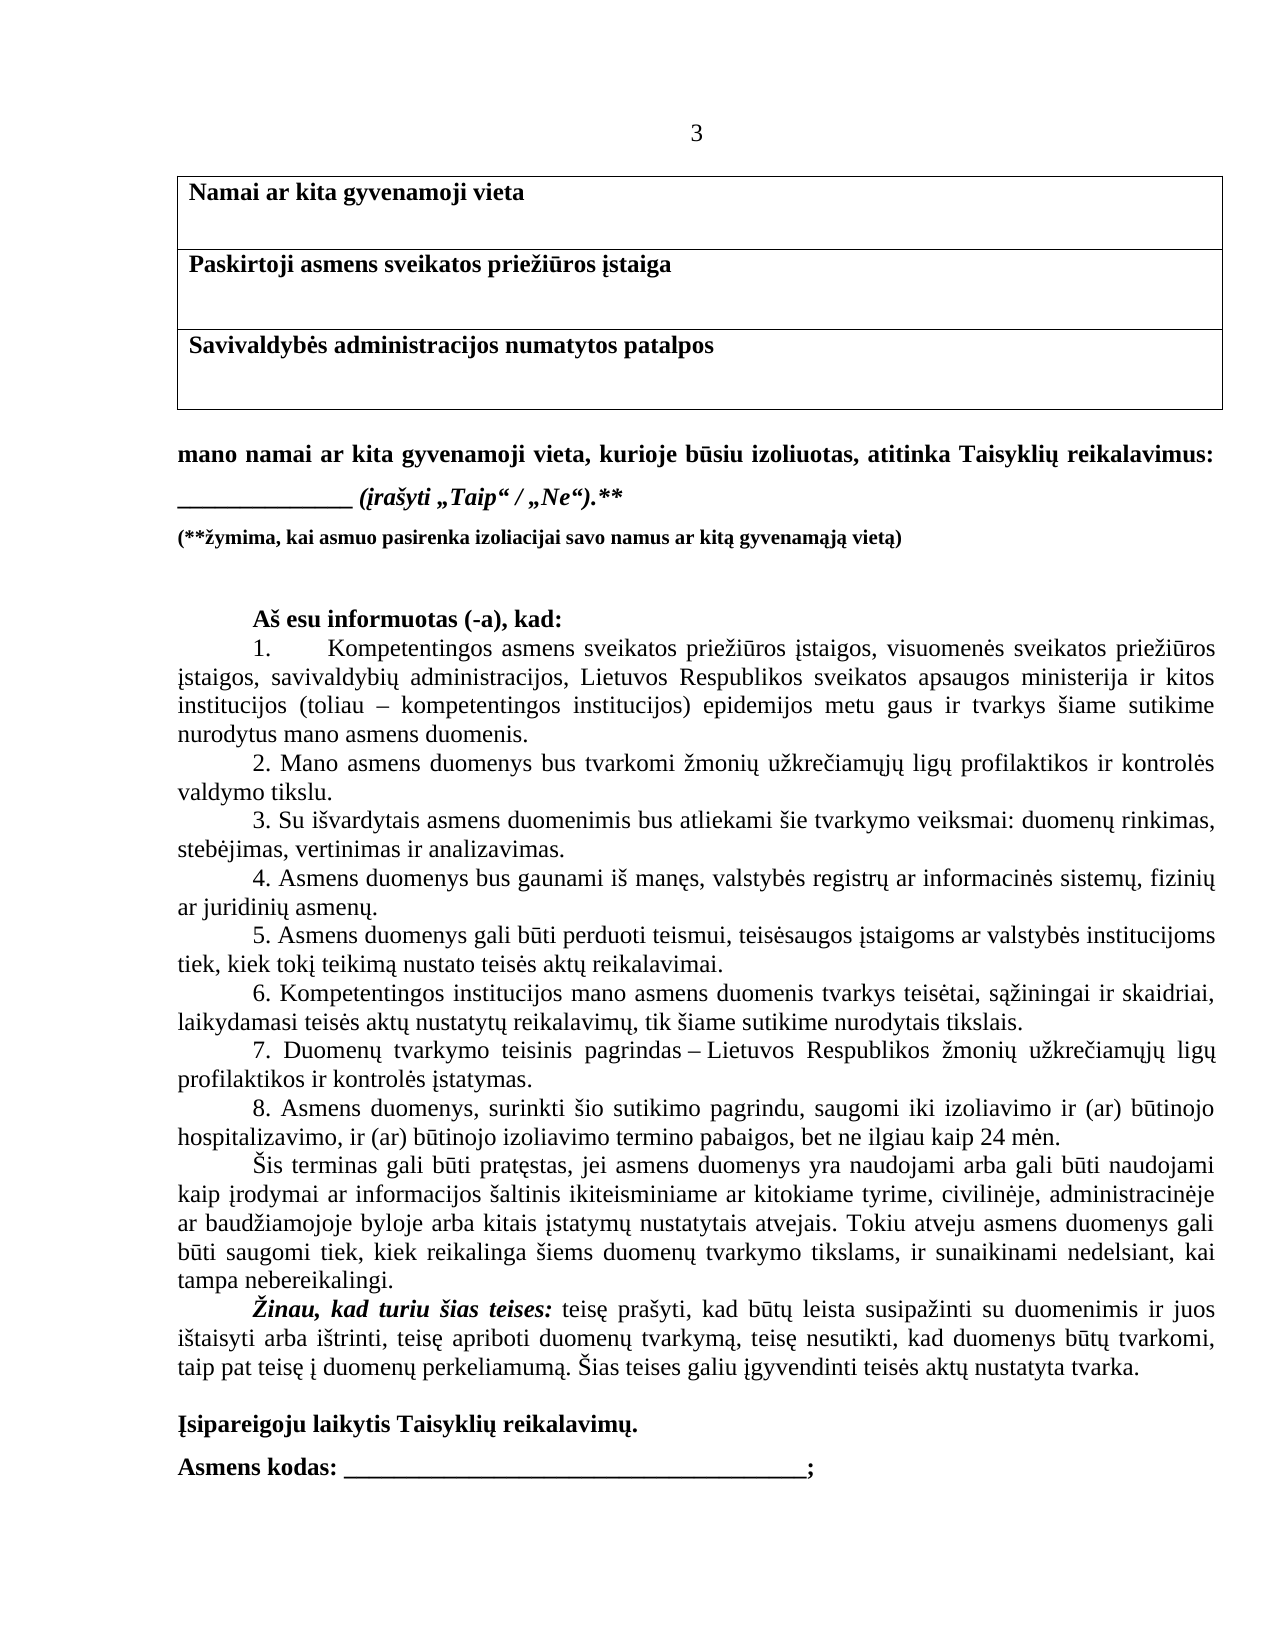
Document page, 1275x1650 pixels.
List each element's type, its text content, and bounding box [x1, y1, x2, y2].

text 4. Asmens duomenys bus gaunami iš manęs, valstybės registrų ar informacinės sistemų, fizinių ar juridinių asmenų. [177, 863, 1216, 920]
table_cell Paskirtoji asmens sveikatos priežiūros įstaiga [178, 250, 1222, 329]
table_cell Namai ar kita gyvenamoji vieta [178, 177, 1222, 248]
text 8. Asmens duomenys, surinkti šio sutikimo pagrindu, saugomi iki izoliavimo ir (ar) būtinojo hospitalizavimo, ir (ar) būtinojo izoliavimo termino pabaigos, bet ne ilgiau kaip 24 mėn. [177, 1093, 1216, 1150]
text 1. Kompetentingos asmens sveikatos priežiūros įstaigos, visuomenės sveikatos priežiūros įstaigos, savivaldybių administracijos, Lietuvos Respublikos sveikatos apsaugos ministerija ir kitos institucijos (toliau – kompetentingos institucijos) epidemijos metu gaus ir tvarkys šiame sutikime nurodytus mano asmens duomenis. [177, 633, 1216, 748]
text 2. Mano asmens duomenys bus tvarkomi žmonių užkrečiamųjų ligų profilaktikos ir kontrolės valdymo tikslu. [177, 748, 1216, 805]
text (**žymima, kai asmuo pasirenka izoliacijai savo namus ar kitą gyvenamąją vietą) [177, 525, 1216, 549]
text Žinau, kad turiu šias teises: teisę prašyti, kad būtų leista susipažinti su duomenimis ir juos ištaisyti arba ištrinti, teisę apriboti duomenų tvarkymą, teisę nesutikti, kad duomenys būtų tvarkomi, taip pat teisę į duomenų perkeliamumą. Šias teises galiu įgyvendinti teisės aktų nustatyta tvarka. [177, 1294, 1216, 1380]
text 6. Kompetentingos institucijos mano asmens duomenis tvarkys teisėtai, sąžiningai ir skaidriai, laikydamasi teisės aktų nustatytų reikalavimų, tik šiame sutikime nurodytais tikslais. [177, 978, 1216, 1035]
text Įsipareigoju laikytis Taisyklių reikalavimų. [177, 1409, 1216, 1438]
text mano namai ar kita gyvenamoji vieta, kurioje būsiu izoliuotas, atitinka Taisyklių reikalavimus: ______________ (įrašyti „Taip“ / „Ne“).** [177, 439, 1216, 511]
text Aš esu informuotas (-a), kad: [177, 604, 1216, 633]
table_cell Savivaldybės administracijos numatytos patalpos [178, 330, 1222, 409]
text 3. Su išvardytais asmens duomenimis bus atliekami šie tvarkymo veiksmai: duomenų rinkimas, stebėjimas, vertinimas ir analizavimas. [177, 805, 1216, 863]
text 7. Duomenų tvarkymo teisinis pagrindas – Lietuvos Respublikos žmonių užkrečiamųjų ligų profilaktikos ir kontrolės įstatymas. [177, 1035, 1216, 1093]
text 5. Asmens duomenys gali būti perduoti teismui, teisėsaugos įstaigoms ar valstybės institucijoms tiek, kiek tokį teikimą nustato teisės aktų reikalavimai. [177, 920, 1216, 978]
text Šis terminas gali būti pratęstas, jei asmens duomenys yra naudojami arba gali būti naudojami kaip įrodymai ar informacijos šaltinis ikiteisminiame ar kitokiame tyrime, civilinėje, administracinėje ar baudžiamojoje byloje arba kitais įstatymų nustatytais atvejais. Tokiu atveju asmens duomenys gali būti saugomi tiek, kiek reikalinga šiems duomenų tvarkymo tikslams, ir sunaikinami nedelsiant, kai tampa nebereikalingi. [177, 1150, 1216, 1294]
text Asmens kodas: _____________________________________; [177, 1452, 1216, 1481]
